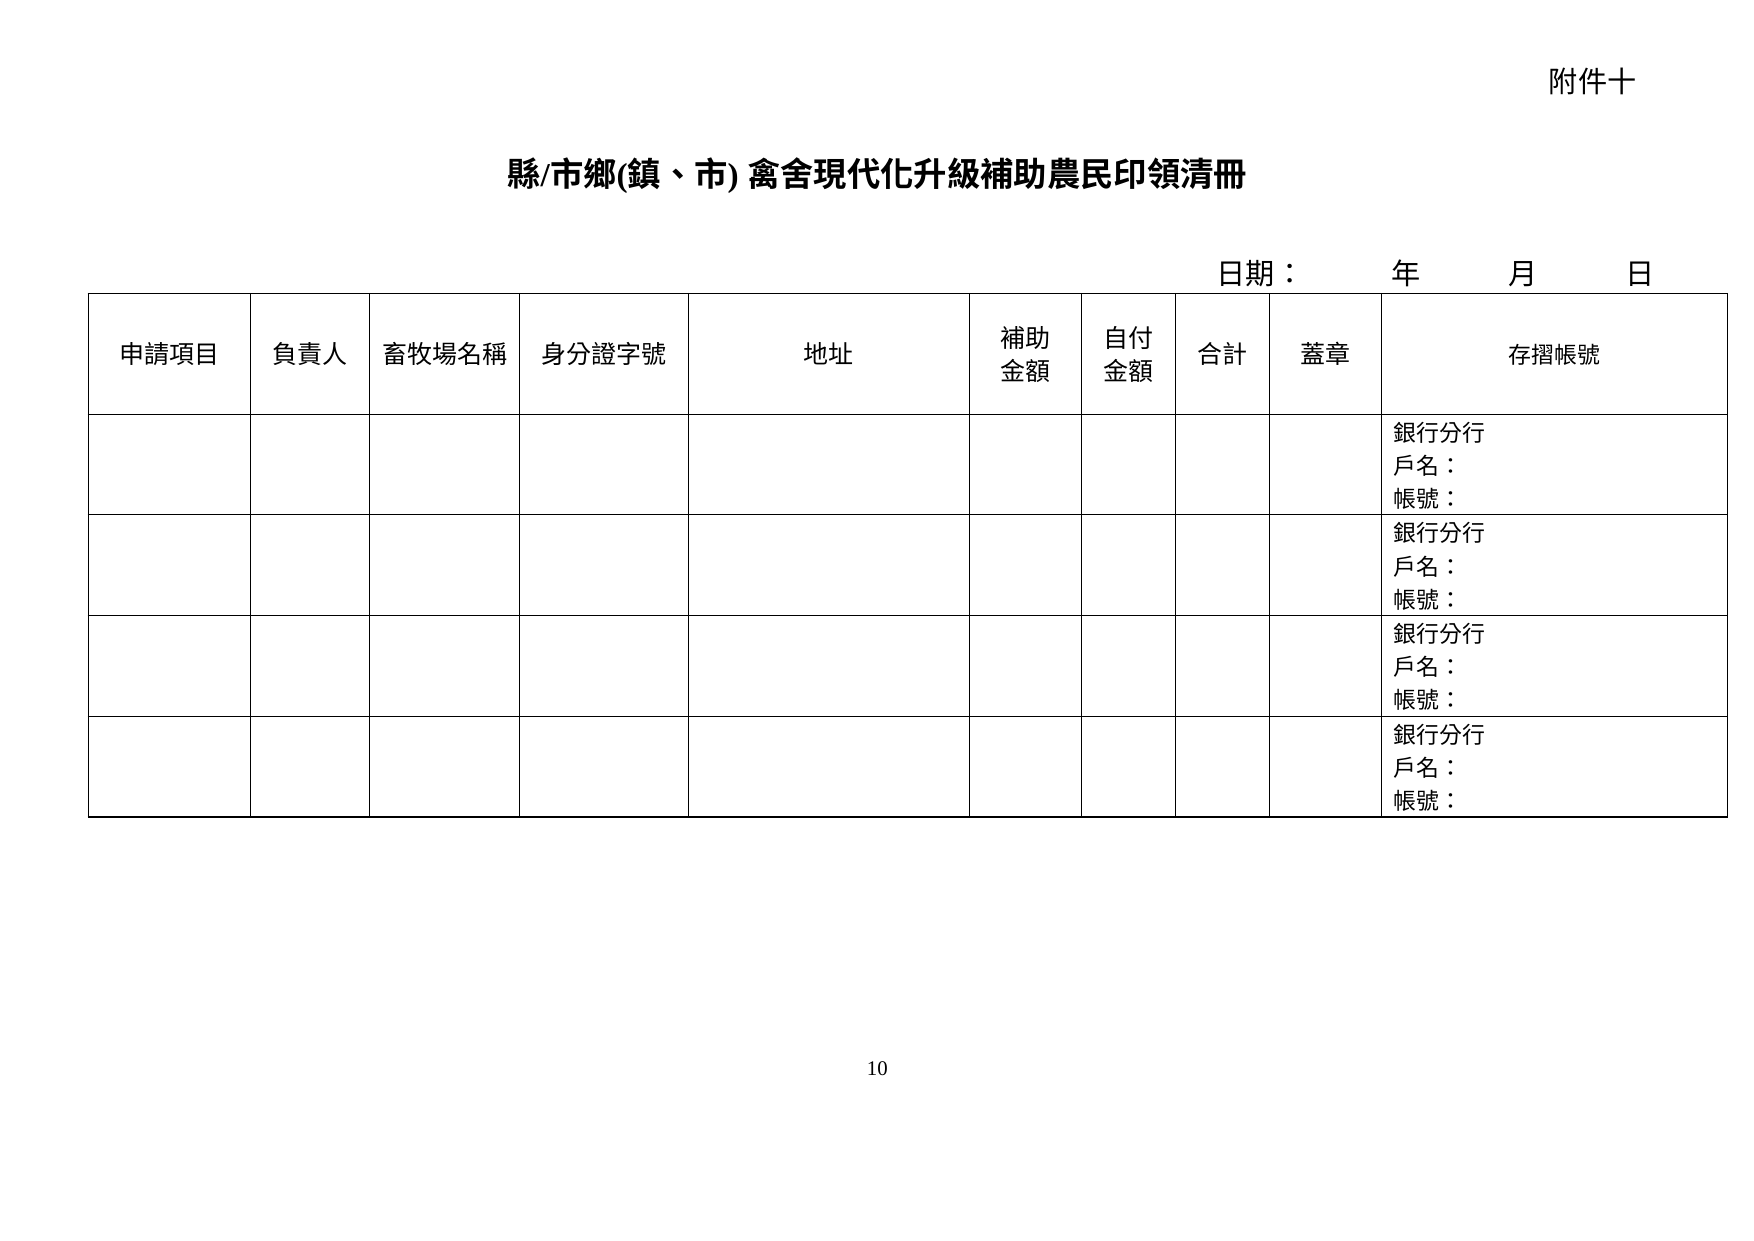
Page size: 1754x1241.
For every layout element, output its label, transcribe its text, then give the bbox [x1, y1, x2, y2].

table_cell [1176, 415, 1269, 514]
table_cell [1082, 415, 1175, 514]
table_header 存摺帳號 [1382, 294, 1727, 413]
table_cell [370, 515, 519, 615]
table_cell [251, 415, 369, 514]
table_cell 銀行分行 戶名： 帳號： [1382, 717, 1727, 816]
table_cell [689, 717, 969, 816]
table_cell [689, 515, 969, 615]
table_cell [1176, 616, 1269, 716]
table_cell [89, 515, 250, 615]
table_header 蓋章 [1270, 294, 1381, 413]
table_cell [520, 515, 688, 615]
table_cell [89, 616, 250, 716]
table_cell [370, 616, 519, 716]
table_cell 銀行分行 戶名： 帳號： [1382, 515, 1727, 615]
table_header 合計 [1176, 294, 1269, 413]
table_cell [520, 616, 688, 716]
table_cell [689, 616, 969, 716]
text 日期： 年 月 日 [389, 251, 1654, 293]
table_cell [89, 415, 250, 514]
table_header 申請項目 [89, 294, 250, 413]
table_cell [970, 415, 1081, 514]
table_header 畜牧場名稱 [370, 294, 519, 413]
table_header 補助 金額 [970, 294, 1081, 413]
table_cell [689, 415, 969, 514]
text 縣/市鄉(鎮、市) 禽舍現代化升級補助農民印領清冊 [89, 143, 1665, 197]
table_cell [520, 717, 688, 816]
table_cell [1270, 415, 1381, 514]
table_cell [520, 415, 688, 514]
table_cell [1082, 616, 1175, 716]
table_cell [251, 717, 369, 816]
table_cell 銀行分行 戶名： 帳號： [1382, 616, 1727, 716]
table_cell [1082, 717, 1175, 816]
table_cell [1176, 717, 1269, 816]
table_header 身分證字號 [520, 294, 688, 413]
table_cell [251, 616, 369, 716]
table_cell [1270, 717, 1381, 816]
table_cell [370, 717, 519, 816]
table_cell [370, 415, 519, 514]
table_cell [970, 717, 1081, 816]
table_cell 銀行分行 戶名： 帳號： [1382, 415, 1727, 514]
table_cell [1270, 515, 1381, 615]
table_cell [89, 717, 250, 816]
table_cell [251, 515, 369, 615]
table_header 自付金額 [1082, 294, 1175, 413]
table_cell [1176, 515, 1269, 615]
table_cell [970, 616, 1081, 716]
table_cell [970, 515, 1081, 615]
table_cell [1082, 515, 1175, 615]
table_cell [1270, 616, 1381, 716]
table_header 地址 [689, 294, 969, 413]
table_header 負責人 [251, 294, 369, 413]
